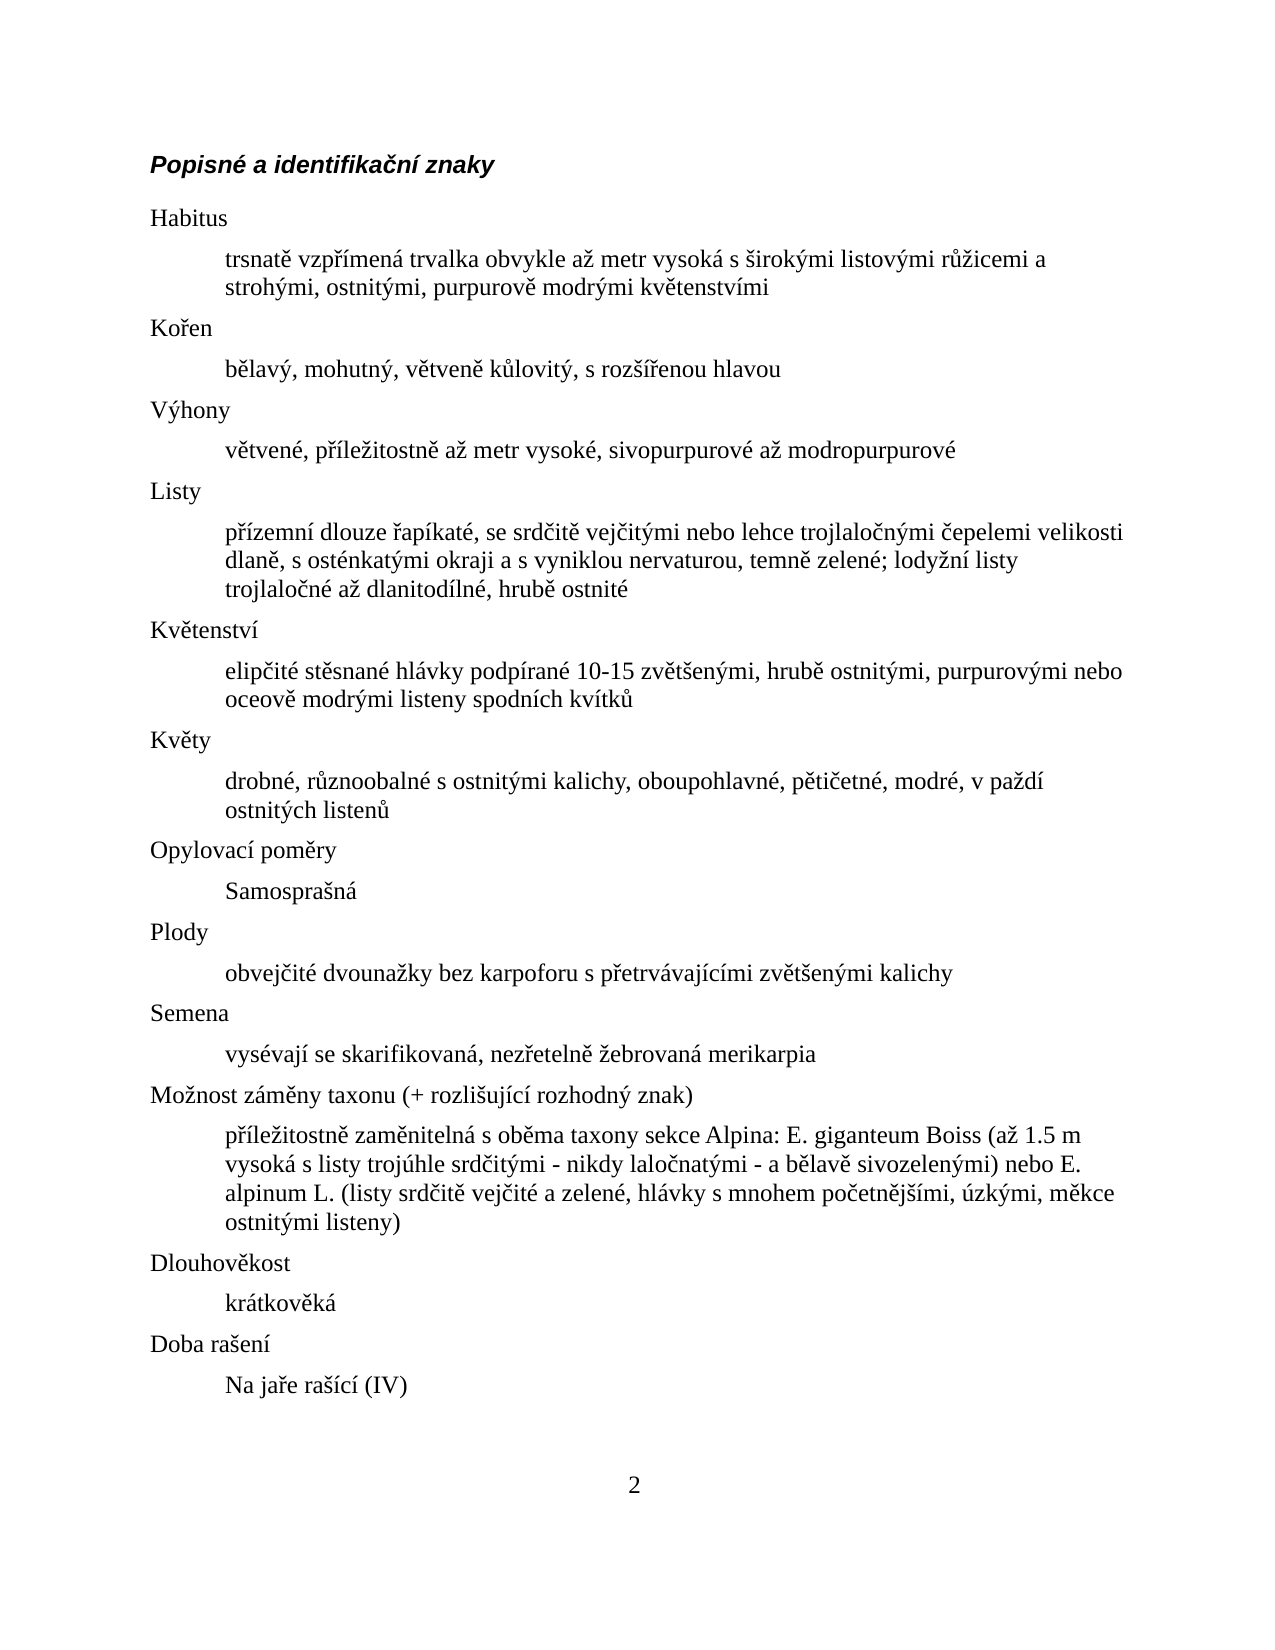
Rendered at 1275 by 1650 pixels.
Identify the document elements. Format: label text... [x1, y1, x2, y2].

text Samosprašná [225, 876, 1125, 905]
text obvejčité dvounažky bez karpoforu s přetrvávajícími zvětšenými kalichy [225, 958, 1125, 986]
text Plody [150, 917, 1125, 946]
text Dlouhověkost [150, 1248, 1125, 1276]
text Květy [150, 725, 1125, 754]
text krátkověká [225, 1288, 1125, 1317]
text Doba rašení [150, 1329, 1125, 1358]
text přízemní dlouze řapíkaté, se srdčitě vejčitými nebo lehce trojlaločnými čepelemi velikosti dlaně, s osténkatými okraji a s vyniklou nervaturou, temně zelené; lodyžní listy trojlaločné až dlanitodílné, hrubě ostnité [225, 517, 1125, 603]
text bělavý, mohutný, větveně kůlovitý, s rozšířenou hlavou [225, 354, 1125, 383]
text Možnost záměny taxonu (+ rozlišující rozhodný znak) [150, 1080, 1125, 1109]
subtitle Popisné a identifikační znaky [150, 150, 1125, 178]
text trsnatě vzpřímená trvalka obvykle až metr vysoká s širokými listovými růžicemi a strohými, ostnitými, purpurově modrými květenstvími [225, 244, 1125, 301]
text Semena [150, 998, 1125, 1027]
text příležitostně zaměnitelná s oběma taxony sekce Alpina: E. giganteum Boiss (až 1.5 m vysoká s listy trojúhle srdčitými - nikdy laločnatými - a bělavě sivozelenými) nebo E. alpinum L. (listy srdčitě vejčité a zelené, hlávky s mnohem početnějšími, úzkými, měkce ostnitými listeny) [225, 1121, 1125, 1236]
text Habitus [150, 203, 1125, 232]
text Opylovací poměry [150, 836, 1125, 864]
text Výhony [150, 395, 1125, 423]
text větvené, příležitostně až metr vysoké, sivopurpurové až modropurpurové [225, 435, 1125, 464]
text drobné, různoobalné s ostnitými kalichy, oboupohlavné, pětičetné, modré, v paždí ostnitých listenů [225, 766, 1125, 823]
text elipčité stěsnané hlávky podpírané 10-15 zvětšenými, hrubě ostnitými, purpurovými nebo oceově modrými listeny spodních kvítků [225, 656, 1125, 713]
text Květenství [150, 615, 1125, 644]
text Kořen [150, 313, 1125, 342]
text Na jaře rašící (IV) [225, 1370, 1125, 1398]
text Listy [150, 476, 1125, 505]
text vysévají se skarifikovaná, nezřetelně žebrovaná merikarpia [225, 1039, 1125, 1068]
